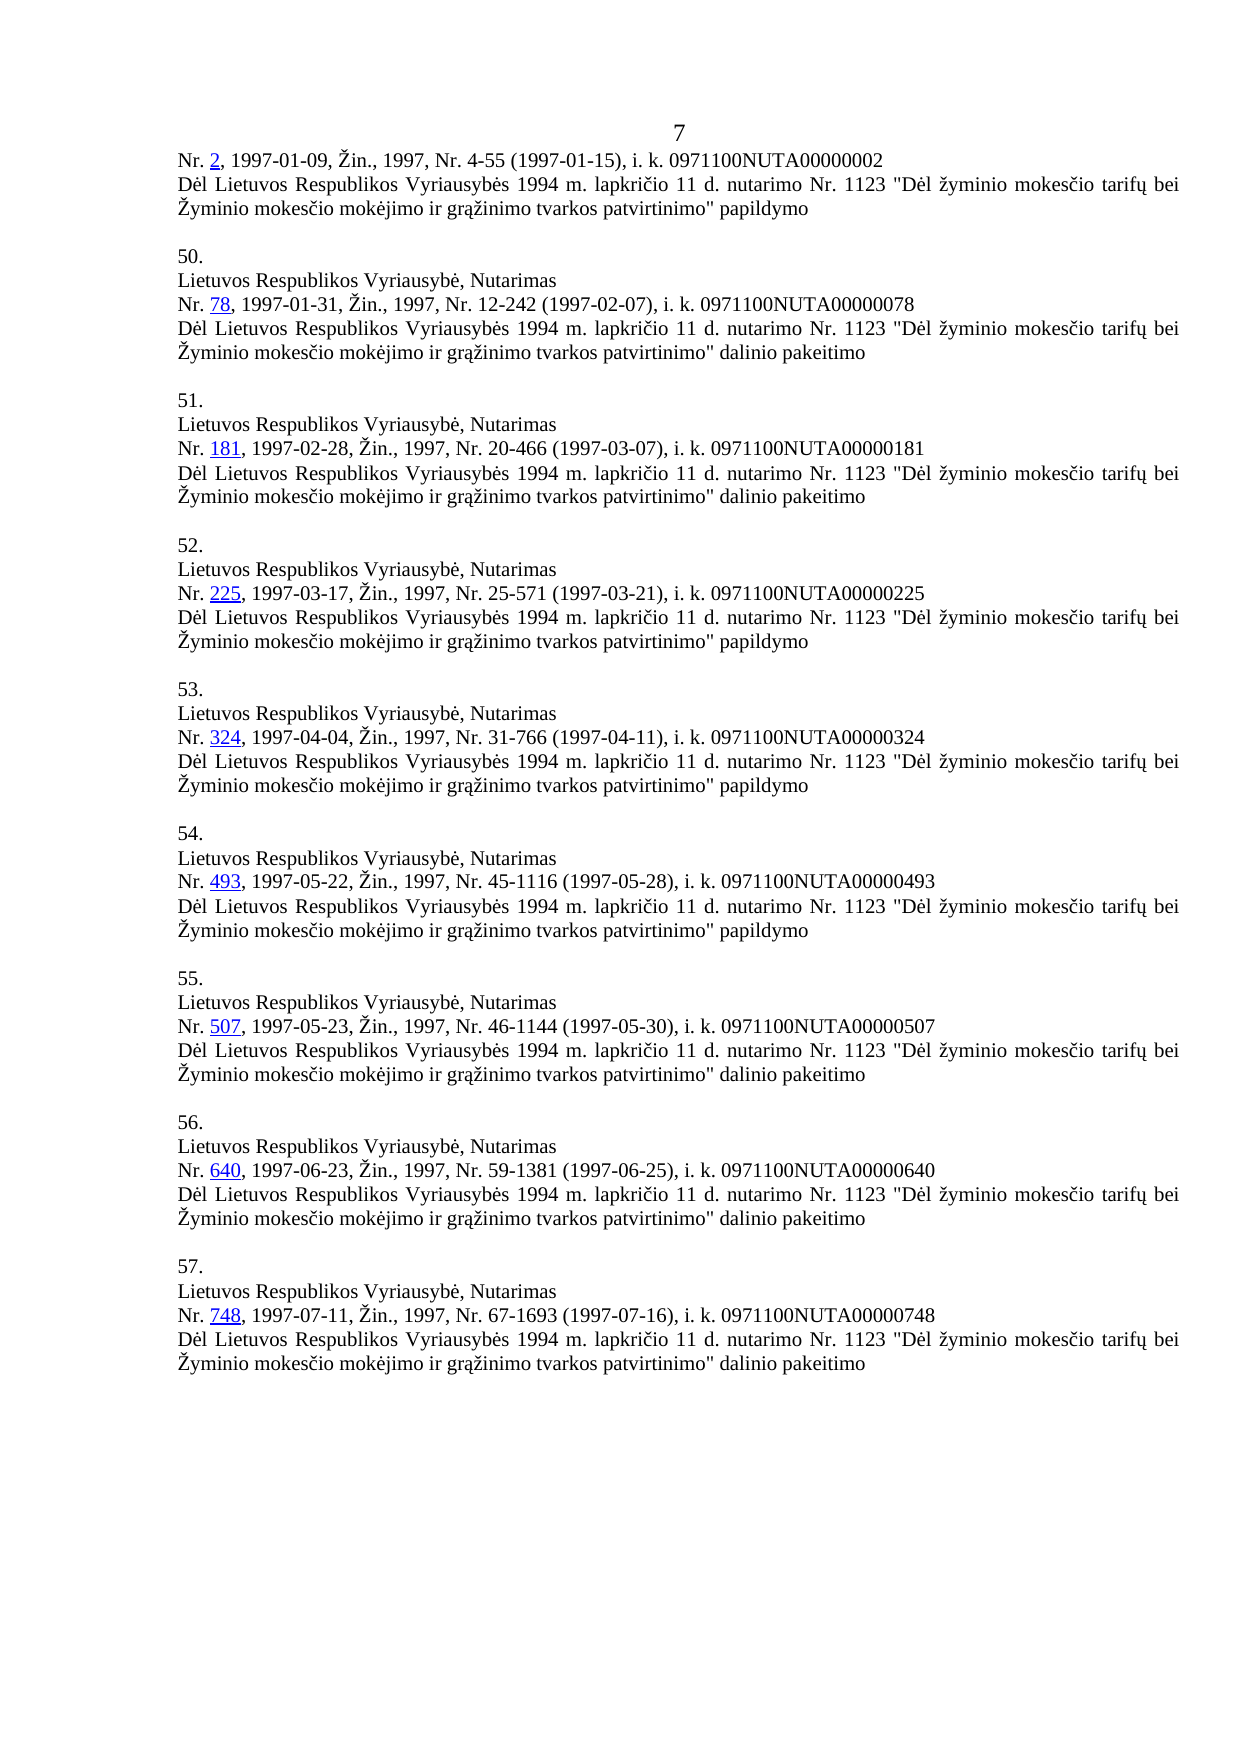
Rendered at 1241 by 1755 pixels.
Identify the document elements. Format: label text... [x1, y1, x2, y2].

text Dėl Lietuvos Respublikos Vyriausybės 1994 m. lapkričio 11 d. nutarimo Nr. 1123 "Dėl žyminio mokesčio tarifų bei Žyminio mokesčio mokėjimo ir grąžinimo tvarkos patvirtinimo" papildymo [177, 749, 1181, 797]
text Lietuvos Respublikos Vyriausybė, Nutarimas [177, 1134, 1181, 1158]
text 56. [177, 1110, 1181, 1134]
text Lietuvos Respublikos Vyriausybė, Nutarimas [177, 845, 1181, 869]
text 53. [177, 677, 1181, 701]
text 51. [177, 388, 1181, 412]
text 52. [177, 533, 1181, 557]
text Dėl Lietuvos Respublikos Vyriausybės 1994 m. lapkričio 11 d. nutarimo Nr. 1123 "Dėl žyminio mokesčio tarifų bei Žyminio mokesčio mokėjimo ir grąžinimo tvarkos patvirtinimo" papildymo [177, 605, 1181, 653]
text Lietuvos Respublikos Vyriausybė, Nutarimas [177, 990, 1181, 1014]
text Dėl Lietuvos Respublikos Vyriausybės 1994 m. lapkričio 11 d. nutarimo Nr. 1123 "Dėl žyminio mokesčio tarifų bei Žyminio mokesčio mokėjimo ir grąžinimo tvarkos patvirtinimo" dalinio pakeitimo [177, 1327, 1181, 1375]
text Dėl Lietuvos Respublikos Vyriausybės 1994 m. lapkričio 11 d. nutarimo Nr. 1123 "Dėl žyminio mokesčio tarifų bei Žyminio mokesčio mokėjimo ir grąžinimo tvarkos patvirtinimo" dalinio pakeitimo [177, 1182, 1181, 1230]
text 55. [177, 966, 1181, 990]
text Nr. 507, 1997-05-23, Žin., 1997, Nr. 46-1144 (1997-05-30), i. k. 0971100NUTA00000507 [177, 1014, 1181, 1038]
text Dėl Lietuvos Respublikos Vyriausybės 1994 m. lapkričio 11 d. nutarimo Nr. 1123 "Dėl žyminio mokesčio tarifų bei Žyminio mokesčio mokėjimo ir grąžinimo tvarkos patvirtinimo" papildymo [177, 172, 1181, 220]
text Nr. 748, 1997-07-11, Žin., 1997, Nr. 67-1693 (1997-07-16), i. k. 0971100NUTA00000748 [177, 1303, 1181, 1327]
text Lietuvos Respublikos Vyriausybė, Nutarimas [177, 557, 1181, 581]
text Nr. 225, 1997-03-17, Žin., 1997, Nr. 25-571 (1997-03-21), i. k. 0971100NUTA00000225 [177, 581, 1181, 605]
text Nr. 493, 1997-05-22, Žin., 1997, Nr. 45-1116 (1997-05-28), i. k. 0971100NUTA00000493 [177, 869, 1181, 893]
text Dėl Lietuvos Respublikos Vyriausybės 1994 m. lapkričio 11 d. nutarimo Nr. 1123 "Dėl žyminio mokesčio tarifų bei Žyminio mokesčio mokėjimo ir grąžinimo tvarkos patvirtinimo" papildymo [177, 893, 1181, 942]
text Dėl Lietuvos Respublikos Vyriausybės 1994 m. lapkričio 11 d. nutarimo Nr. 1123 "Dėl žyminio mokesčio tarifų bei Žyminio mokesčio mokėjimo ir grąžinimo tvarkos patvirtinimo" dalinio pakeitimo [177, 316, 1181, 364]
text Nr. 324, 1997-04-04, Žin., 1997, Nr. 31-766 (1997-04-11), i. k. 0971100NUTA00000324 [177, 725, 1181, 749]
text 50. [177, 244, 1181, 268]
text Lietuvos Respublikos Vyriausybė, Nutarimas [177, 412, 1181, 436]
text 54. [177, 821, 1181, 845]
text Lietuvos Respublikos Vyriausybė, Nutarimas [177, 268, 1181, 292]
text 57. [177, 1254, 1181, 1278]
text Nr. 640, 1997-06-23, Žin., 1997, Nr. 59-1381 (1997-06-25), i. k. 0971100NUTA00000640 [177, 1158, 1181, 1182]
text Nr. 181, 1997-02-28, Žin., 1997, Nr. 20-466 (1997-03-07), i. k. 0971100NUTA00000181 [177, 436, 1181, 460]
text Nr. 78, 1997-01-31, Žin., 1997, Nr. 12-242 (1997-02-07), i. k. 0971100NUTA00000078 [177, 292, 1181, 316]
text Lietuvos Respublikos Vyriausybė, Nutarimas [177, 701, 1181, 725]
text Dėl Lietuvos Respublikos Vyriausybės 1994 m. lapkričio 11 d. nutarimo Nr. 1123 "Dėl žyminio mokesčio tarifų bei Žyminio mokesčio mokėjimo ir grąžinimo tvarkos patvirtinimo" dalinio pakeitimo [177, 1038, 1181, 1086]
text Lietuvos Respublikos Vyriausybė, Nutarimas [177, 1278, 1181, 1303]
text Nr. 2, 1997-01-09, Žin., 1997, Nr. 4-55 (1997-01-15), i. k. 0971100NUTA00000002 [177, 148, 1181, 172]
text Dėl Lietuvos Respublikos Vyriausybės 1994 m. lapkričio 11 d. nutarimo Nr. 1123 "Dėl žyminio mokesčio tarifų bei Žyminio mokesčio mokėjimo ir grąžinimo tvarkos patvirtinimo" dalinio pakeitimo [177, 460, 1181, 508]
